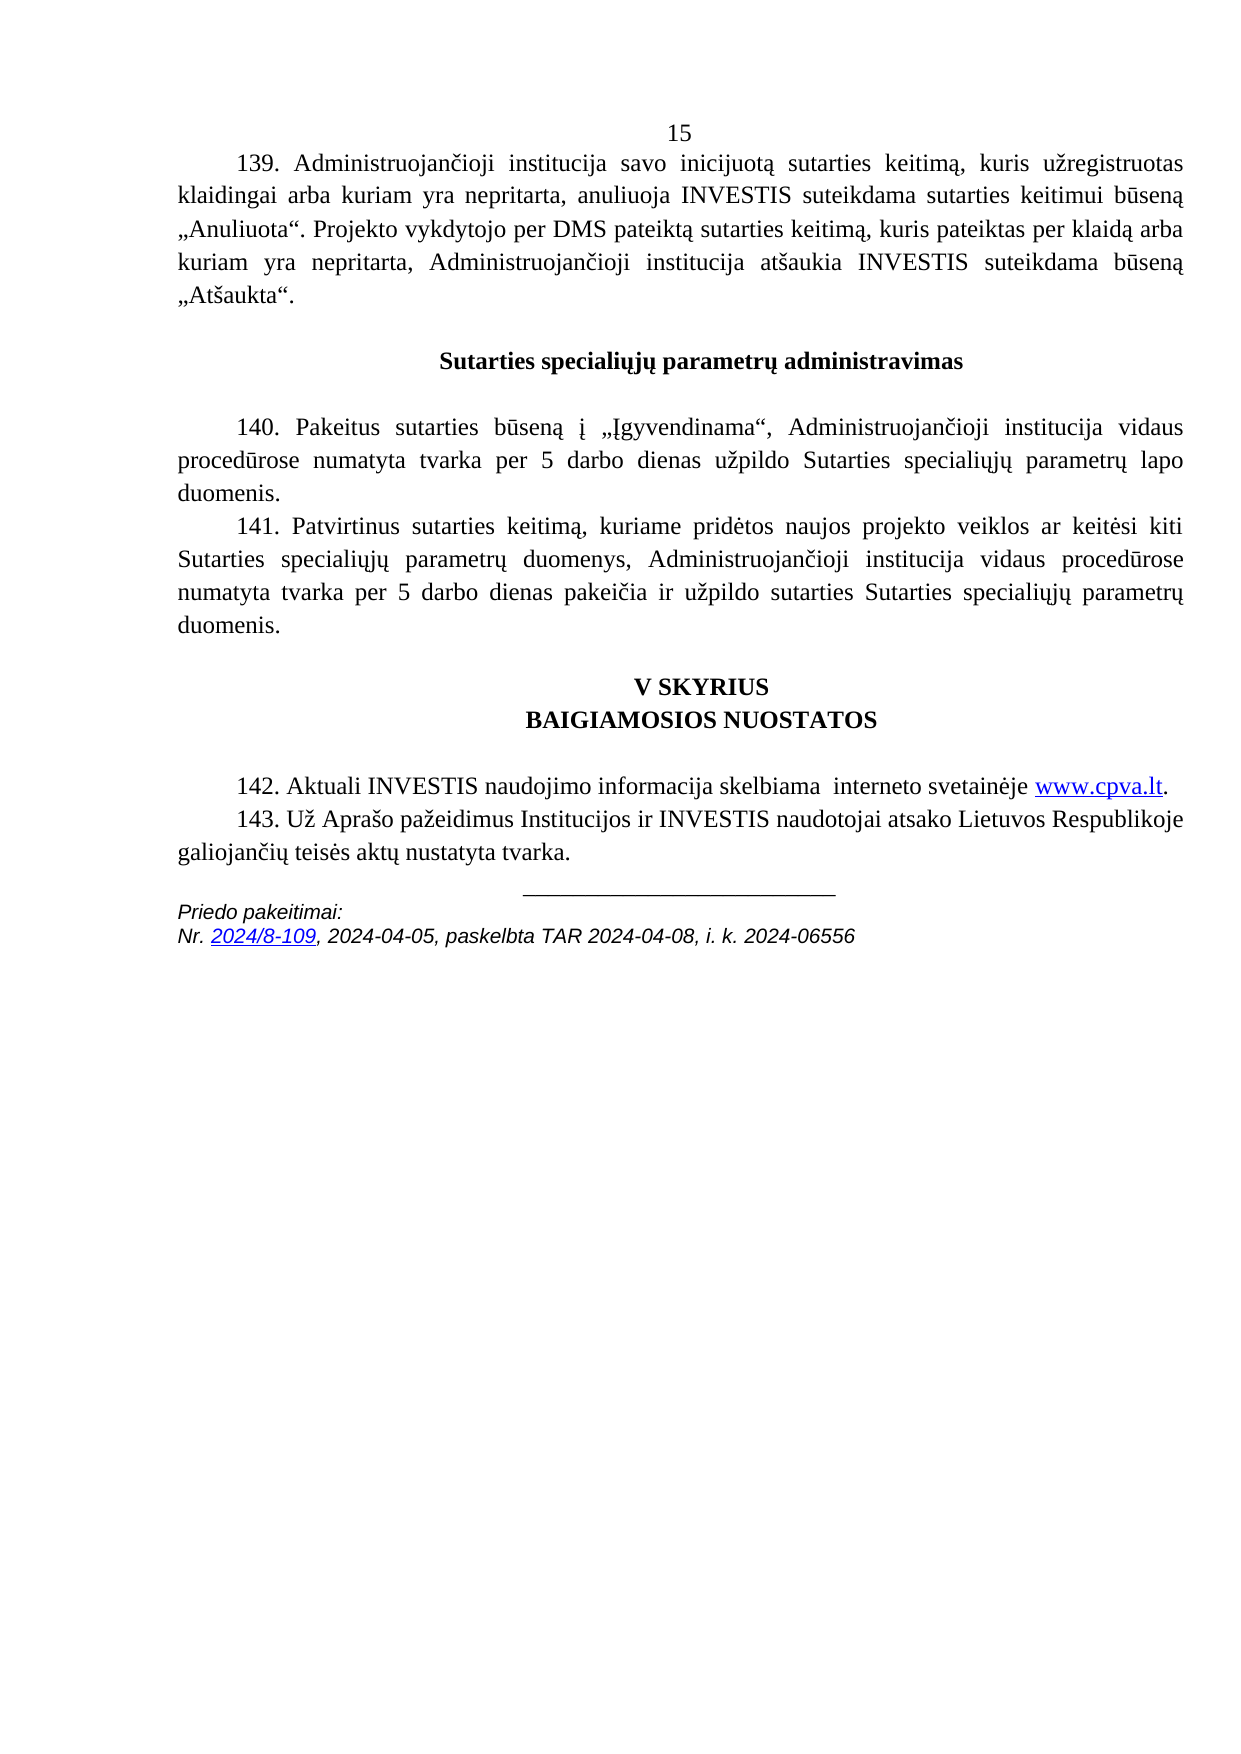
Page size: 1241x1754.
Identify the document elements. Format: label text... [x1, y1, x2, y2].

text 142. Aktuali INVESTIS naudojimo informacija skelbiama interneto svetainėje www.cpva.lt. [177, 771, 1184, 799]
text Priedo pakeitimai: [177, 900, 1181, 924]
text BAIGIAMOSIOS NUOSTATOS [177, 705, 1181, 733]
text _________________________ [177, 870, 1181, 898]
text V SKYRIUS [177, 672, 1181, 700]
text 141. Patvirtinus sutarties keitimą, kuriame pridėtos naujos projekto veiklos ar keitėsi kiti Sutarties specialiųjų parametrų duomenys, Administruojančioji institucija vidaus procedūrose numatyta tvarka per 5 darbo dienas pakeičia ir užpildo sutarties Sutarties specialiųjų parametrų duomenis. [177, 511, 1184, 639]
text 140. Pakeitus sutarties būseną į „Įgyvendinama“, Administruojančioji institucija vidaus procedūrose numatyta tvarka per 5 darbo dienas užpildo Sutarties specialiųjų parametrų lapo duomenis. [177, 412, 1184, 507]
text 139. Administruojančioji institucija savo inicijuotą sutarties keitimą, kuris užregistruotas klaidingai arba kuriam yra nepritarta, anuliuoja INVESTIS suteikdama sutarties keitimui būseną „Anuliuota“. Projekto vykdytojo per DMS pateiktą sutarties keitimą, kuris pateiktas per klaidą arba kuriam yra nepritarta, Administruojančioji institucija atšaukia INVESTIS suteikdama būseną „Atšaukta“. [177, 148, 1184, 308]
subtitle Sutarties specialiųjų parametrų administravimas [177, 346, 1181, 374]
text 143. Už Aprašo pažeidimus Institucijos ir INVESTIS naudotojai atsako Lietuvos Respublikoje galiojančių teisės aktų nustatyta tvarka. [177, 804, 1184, 866]
text Nr. 2024/8-109, 2024-04-05, paskelbta TAR 2024-04-08, i. k. 2024-06556 [177, 924, 1181, 948]
